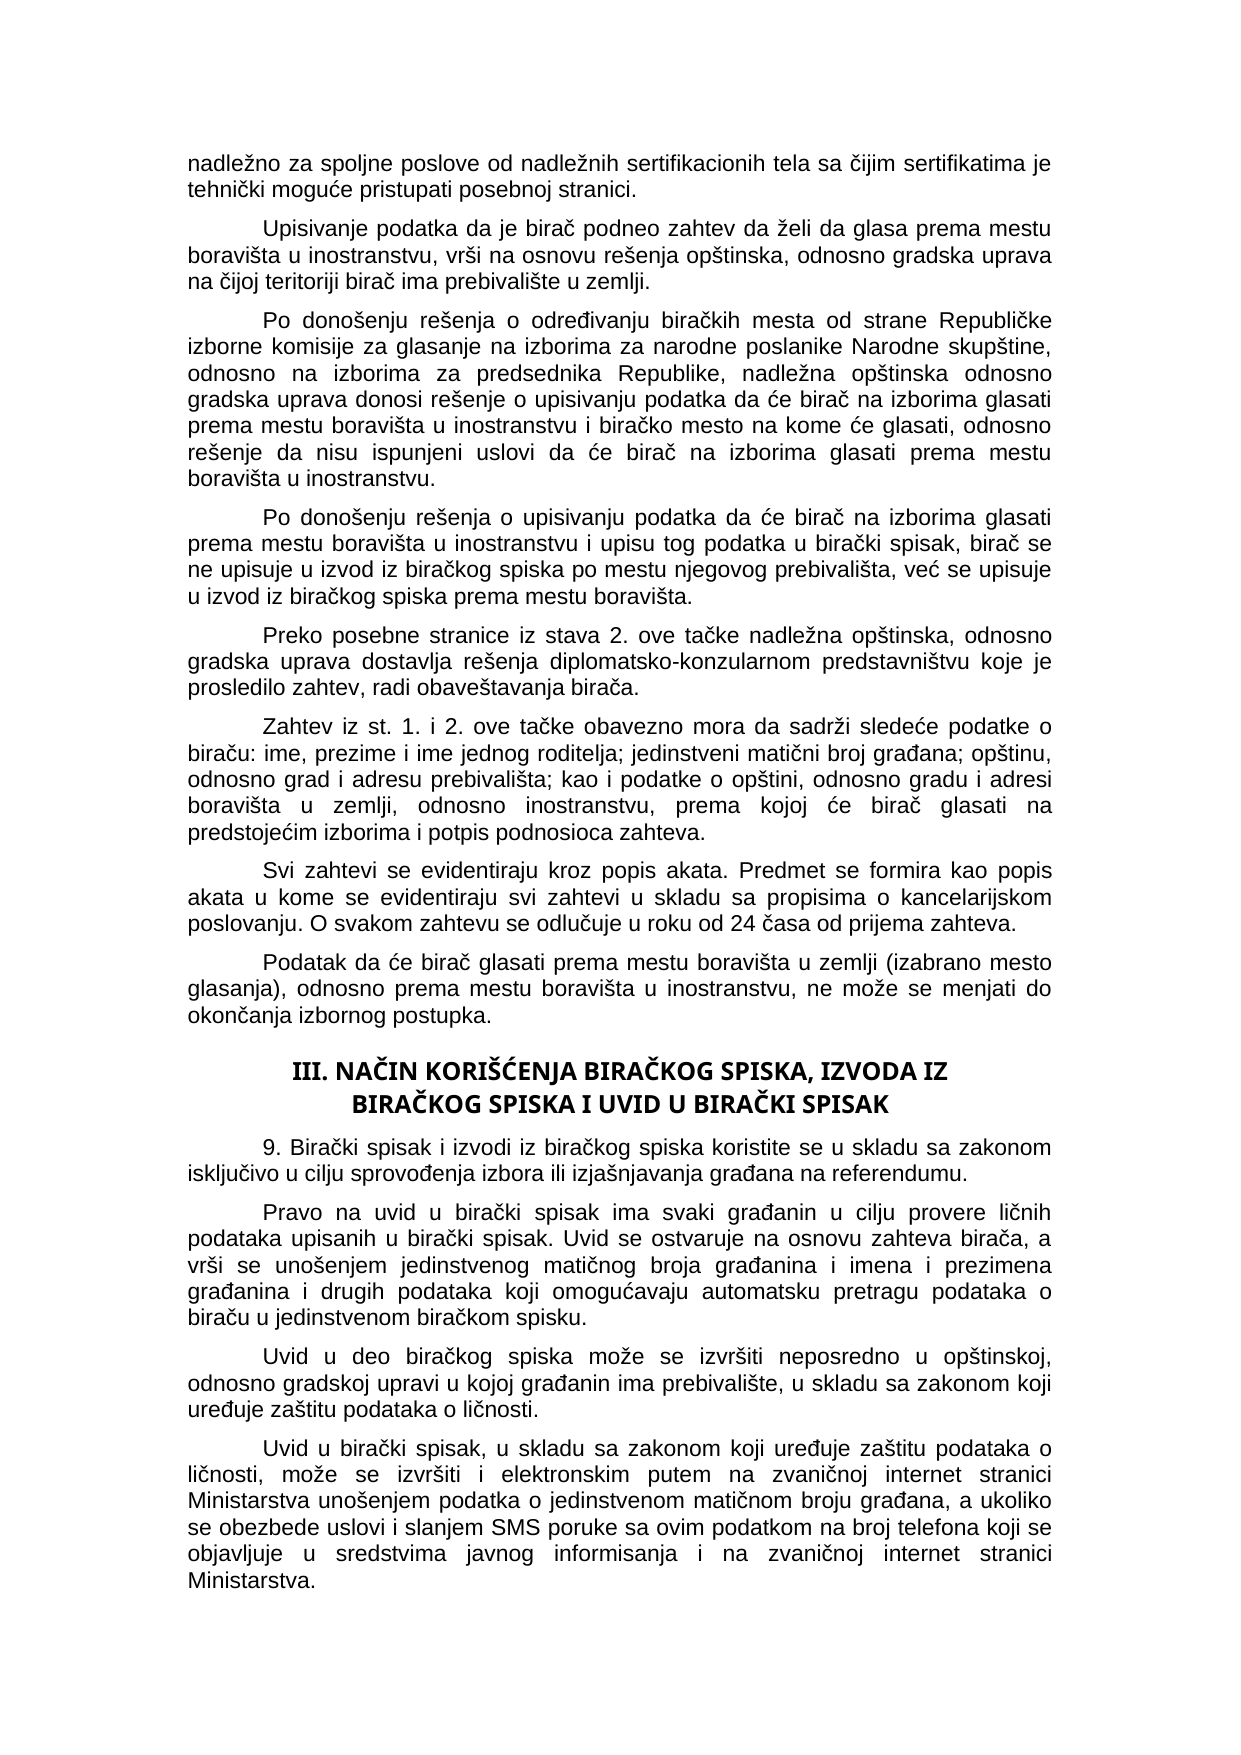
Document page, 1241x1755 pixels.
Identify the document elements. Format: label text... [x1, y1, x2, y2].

text III. NAČIN KORIŠĆENjA BIRAČKOG SPISKA, IZVODA IZ BIRAČKOG SPISKA I UVID U BIRAČKI SPISAK [262, 1053, 978, 1121]
text 9. Birački spisak i izvodi iz biračkog spiska koristite se u skladu sa zakonom isključivo u cilju sprovođenja izbora ili izjašnjavanja građana na referendumu. [187, 1134, 1053, 1186]
text Uvid u deo biračkog spiska može se izvršiti neposredno u opštinskoj, odnosno gradskoj upravi u kojoj građanin ima prebivalište, u skladu sa zakonom koji uređuje zaštitu podataka o ličnosti. [187, 1343, 1053, 1422]
text Preko posebne stranice iz stava 2. ove tačke nadležna opštinska, odnosno gradska uprava dostavlja rešenja diplomatsko-konzularnom predstavništvu koje je prosledilo zahtev, radi obaveštavanja birača. [187, 622, 1053, 701]
text Podatak da će birač glasati prema mestu boravišta u zemlji (izabrano mesto glasanja), odnosno prema mestu boravišta u inostranstvu, ne može se menjati do okončanja izbornog postupka. [187, 949, 1053, 1028]
text nadležno za spoljne poslove od nadležnih sertifikacionih tela sa čijim sertifikatima je tehnički moguće pristupati posebnoj stranici. [187, 150, 1053, 203]
text Pravo na uvid u birački spisak ima svaki građanin u cilju provere ličnih podataka upisanih u birački spisak. Uvid se ostvaruje na osnovu zahteva birača, a vrši se unošenjem jedinstvenog matičnog broja građanina i imena i prezimena građanina i drugih podataka koji omogućavaju automatsku pretragu podataka o biraču u jedinstvenom biračkom spisku. [187, 1199, 1053, 1331]
text Po donošenju rešenja o određivanju biračkih mesta od strane Republičke izborne komisije za glasanje na izborima za narodne poslanike Narodne skupštine, odnosno na izborima za predsednika Republike, nadležna opštinska odnosno gradska uprava donosi rešenje o upisivanju podatka da će birač na izborima glasati prema mestu boravišta u inostranstvu i biračko mesto na kome će glasati, odnosno rešenje da nisu ispunjeni uslovi da će birač na izborima glasati prema mestu boravišta u inostranstvu. [187, 307, 1053, 491]
text Zahtev iz st. 1. i 2. ove tačke obavezno mora da sadrži sledeće podatke o biraču: ime, prezime i ime jednog roditelja; jedinstveni matični broj građana; opštinu, odnosno grad i adresu prebivališta; kao i podatke o opštini, odnosno gradu i adresi boravišta u zemlji, odnosno inostranstvu, prema kojoj će birač glasati na predstojećim izborima i potpis podnosioca zahteva. [187, 713, 1053, 845]
text Uvid u birački spisak, u skladu sa zakonom koji uređuje zaštitu podataka o ličnosti, može se izvršiti i elektronskim putem na zvaničnoj internet stranici Ministarstva unošenjem podatka o jedinstvenom matičnom broju građana, a ukoliko se obezbede uslovi i slanjem SMS poruke sa ovim podatkom na broj telefona koji se objavljuje u sredstvima javnog informisanja i na zvaničnoj internet stranici Ministarstva. [187, 1435, 1053, 1593]
text Po donošenju rešenja o upisivanju podatka da će birač na izborima glasati prema mestu boravišta u inostranstvu i upisu tog podatka u birački spisak, birač se ne upisuje u izvod iz biračkog spiska po mestu njegovog prebivališta, već se upisuje u izvod iz biračkog spiska prema mestu boravišta. [187, 504, 1053, 609]
text Upisivanje podatka da je birač podneo zahtev da želi da glasa prema mestu boravišta u inostranstvu, vrši na osnovu rešenja opštinska, odnosno gradska uprava na čijoj teritoriji birač ima prebivalište u zemlji. [187, 215, 1053, 294]
text Svi zahtevi se evidentiraju kroz popis akata. Predmet se formira kao popis akata u kome se evidentiraju svi zahtevi u skladu sa propisima o kancelarijskom poslovanju. O svakom zahtevu se odlučuje u roku od 24 časa od prijema zahteva. [187, 857, 1053, 937]
